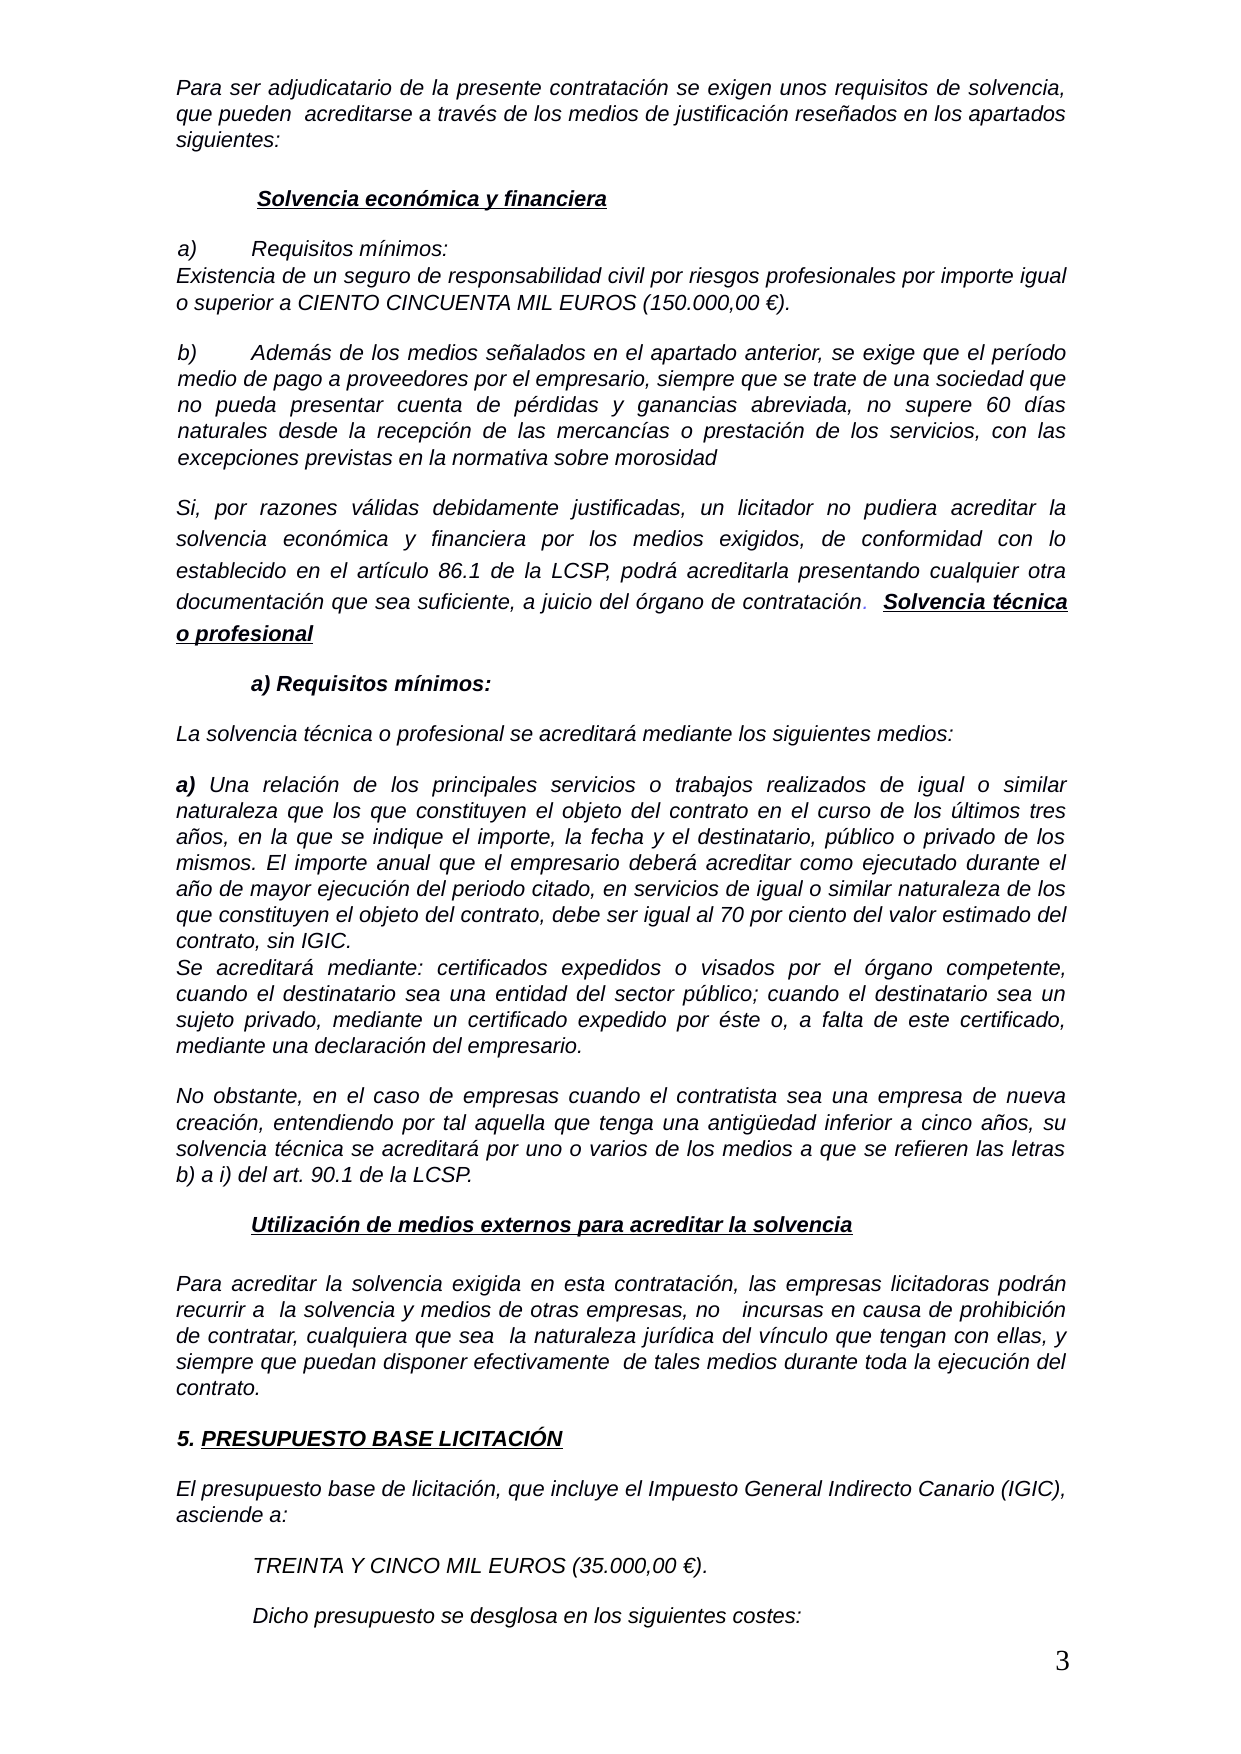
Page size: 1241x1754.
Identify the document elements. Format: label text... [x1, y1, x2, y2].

list Requisitos mínimos: [177, 236, 1070, 261]
text Para acreditar la solvencia exigida en esta contratación, las empresas licitadoras podrán recurrir a la solvencia y medios de otras empresas, no incursas en causa de prohibición de contratar, cualquiera que sea la naturaleza jurídica del vínculo que tengan con ellas, y siempre que puedan disponer efectivamente de tales medios durante toda la ejecución del contrato. [176, 1271, 1070, 1400]
subtitle 5. PRESUPUESTO BASE LICITACIÓN [177, 1426, 1071, 1451]
text TREINTA Y CINCO MIL EUROS (35.000,00 €). [252, 1553, 1069, 1578]
text No obstante, en el caso de empresas cuando el contratista sea una empresa de nueva creación, entendiendo por tal aquella que tenga una antigüedad inferior a cinco años, su solvencia técnica se acreditará por uno o varios de los medios a que se refieren las letras b) a i) del art. 90.1 de la LCSP. [176, 1083, 1070, 1187]
text Se acreditará mediante: certificados expedidos o visados por el órgano competente, cuando el destinatario sea una entidad del sector público; cuando el destinatario sea un sujeto privado, mediante un certificado expedido por éste o, a falta de este certificado, mediante una declaración del empresario. [176, 954, 1070, 1058]
text Utilización de medios externos para acreditar la solvencia [251, 1212, 1071, 1237]
text a) Requisitos mínimos: [251, 671, 1071, 696]
text Dicho presupuesto se desglosa en los siguientes costes: [252, 1603, 1069, 1628]
text La solvencia técnica o profesional se acreditará mediante los siguientes medios: [176, 721, 1070, 746]
text a) Una relación de los principales servicios o trabajos realizados de igual o similar naturaleza que los que constituyen el objeto del contrato en el curso de los últimos tres años, en la que se indique el importe, la fecha y el destinatario, público o privado de los mismos. El importe anual que el empresario deberá acreditar como ejecutado durante el año de mayor ejecución del periodo citado, en servicios de igual o similar naturaleza de los que constituyen el objeto del contrato, debe ser igual al 70 por ciento del valor estimado del contrato, sin IGIC. [176, 771, 1070, 953]
text Si, por razones válidas debidamente justificadas, un licitador no pudiera acreditar la solvencia económica y financiera por los medios exigidos, de conformidad con lo establecido en el artículo 86.1 de la LCSP, podrá acreditarla presentando cualquier otra documentación que sea suficiente, a juicio del órgano de contratación. Solvencia técnica o profesional [176, 495, 1070, 646]
text Solvencia económica y financiera [251, 186, 1071, 211]
text Para ser adjudicatario de la presente contratación se exigen unos requisitos de solvencia, que pueden acreditarse a través de los medios de justificación reseñados en los apartados siguientes: [176, 75, 1070, 152]
text El presupuesto base de licitación, que incluye el Impuesto General Indirecto Canario (IGIC), asciende a: [176, 1476, 1070, 1527]
list Además de los medios señalados en el apartado anterior, se exige que el período medio de pago a proveedores por el empresario, siempre que se trate de una sociedad que no pueda presentar cuenta de pérdidas y ganancias abreviada, no supere 60 días naturales desde la recepción de las mercancías o prestación de los servicios, con las excepciones previstas en la normativa sobre morosidad [177, 340, 1070, 469]
text Existencia de un seguro de responsabilidad civil por riesgos profesionales por importe igual o superior a CIENTO CINCUENTA MIL EUROS (150.000,00 €). [176, 263, 1070, 314]
